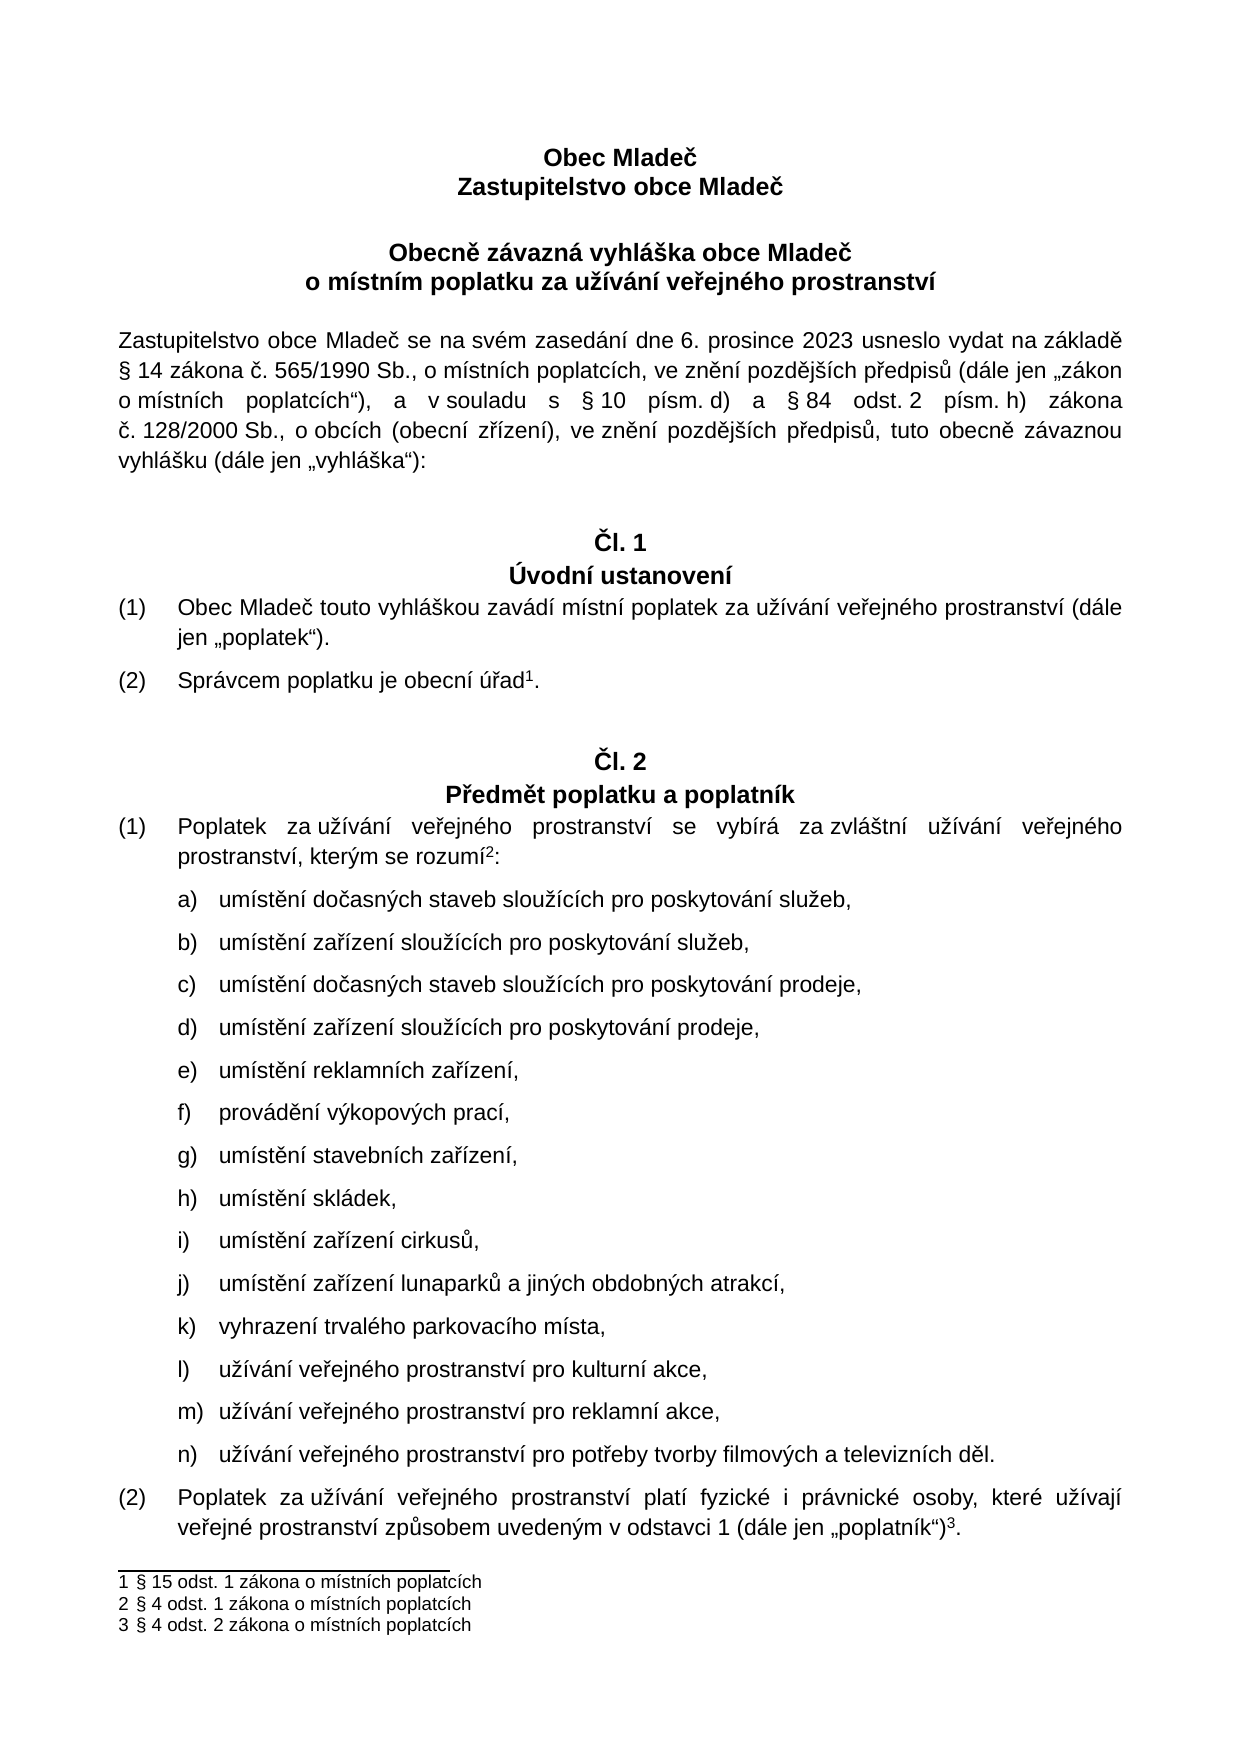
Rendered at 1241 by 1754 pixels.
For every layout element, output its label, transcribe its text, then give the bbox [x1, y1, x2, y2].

list užívání veřejného prostranství pro kulturní akce, [177, 1356, 1122, 1382]
subtitle Obecně závazná vyhláška obce Mladeč o místním poplatku za užívání veřejného prostranství [118, 238, 1122, 295]
list umístění zařízení cirkusů, [177, 1227, 1122, 1254]
list užívání veřejného prostranství pro reklamní akce, [177, 1398, 1122, 1425]
list Obec Mladeč touto vyhláškou zavádí místní poplatek za užívání veřejného prostranství (dále jen „poplatek“). [118, 594, 1122, 650]
list umístění reklamních zařízení, [177, 1057, 1122, 1083]
list vyhrazení trvalého parkovacího místa, [177, 1313, 1122, 1339]
list umístění zařízení sloužících pro poskytování prodeje, [177, 1014, 1122, 1040]
list umístění skládek, [177, 1185, 1122, 1211]
text Obec Mladeč Zastupitelstvo obce Mladeč [118, 143, 1122, 201]
list Poplatek za užívání veřejného prostranství platí fyzické i právnické osoby, které užívají veřejné prostranství způsobem uvedeným v odstavci 1 (dále jen „poplatník“). [118, 1484, 1122, 1540]
text Zastupitelstvo obce Mladeč se na svém zasedání dne 6. prosince 2023 usneslo vydat na základě § 14 zákona č. 565/1990 Sb., o místních poplatcích, ve znění pozdějších předpisů (dále jen „zákon o místních poplatcích“), a v souladu s § 10 písm. d) a § 84 odst. 2 písm. h) zákona č. 128/2000 Sb., o obcích (obecní zřízení), ve znění pozdějších předpisů, tuto obecně závaznou vyhlášku (dále jen „vyhláška“): [118, 327, 1122, 474]
list provádění výkopových prací, [177, 1099, 1122, 1126]
list umístění zařízení sloužících pro poskytování služeb, [177, 928, 1122, 955]
list umístění dočasných staveb sloužících pro poskytování služeb, [177, 886, 1122, 912]
list umístění stavebních zařízení, [177, 1142, 1122, 1168]
list Správcem poplatku je obecní úřad. [118, 667, 1122, 693]
list § 4 odst. 1 zákona o místních poplatcích [118, 1592, 1122, 1614]
list Poplatek za užívání veřejného prostranství se vybírá za zvláštní užívání veřejného prostranství, kterým se rozumí: [118, 813, 1122, 869]
list umístění zařízení lunaparků a jiných obdobných atrakcí, [177, 1270, 1122, 1297]
list § 4 odst. 2 zákona o místních poplatcích [118, 1614, 1122, 1635]
subtitle Čl. 1 Úvodní ustanovení [118, 528, 1122, 589]
subtitle Čl. 2 Předmět poplatku a poplatník [118, 747, 1122, 809]
list umístění dočasných staveb sloužících pro poskytování prodeje, [177, 971, 1122, 998]
list § 15 odst. 1 zákona o místních poplatcích [118, 1571, 1122, 1592]
list užívání veřejného prostranství pro potřeby tvorby filmových a televizních děl. [177, 1441, 1122, 1467]
